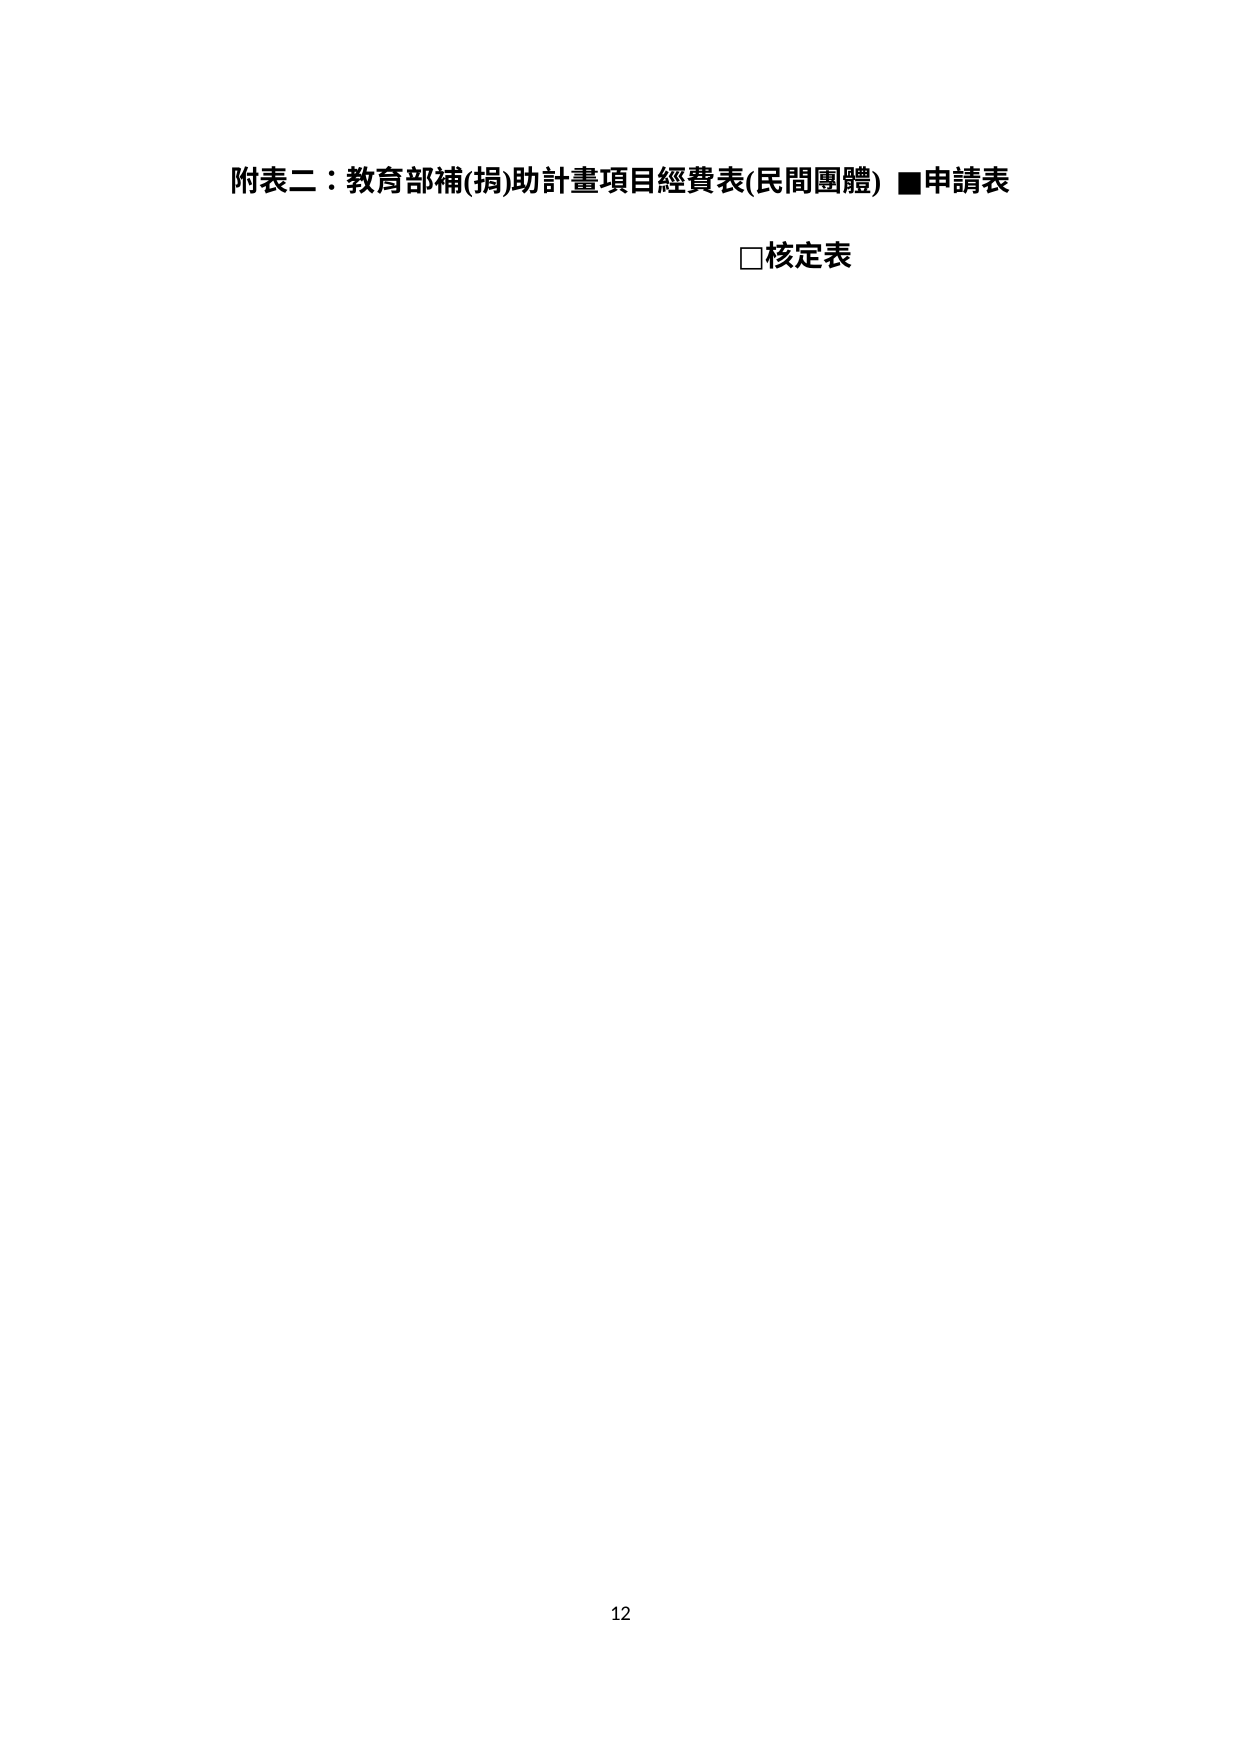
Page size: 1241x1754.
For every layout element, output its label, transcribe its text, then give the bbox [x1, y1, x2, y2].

text □核定表 [162, 216, 1078, 291]
text 附表二：教育部補(捐)助計畫項目經費表(民間團體) ■申請表 [162, 141, 1078, 216]
